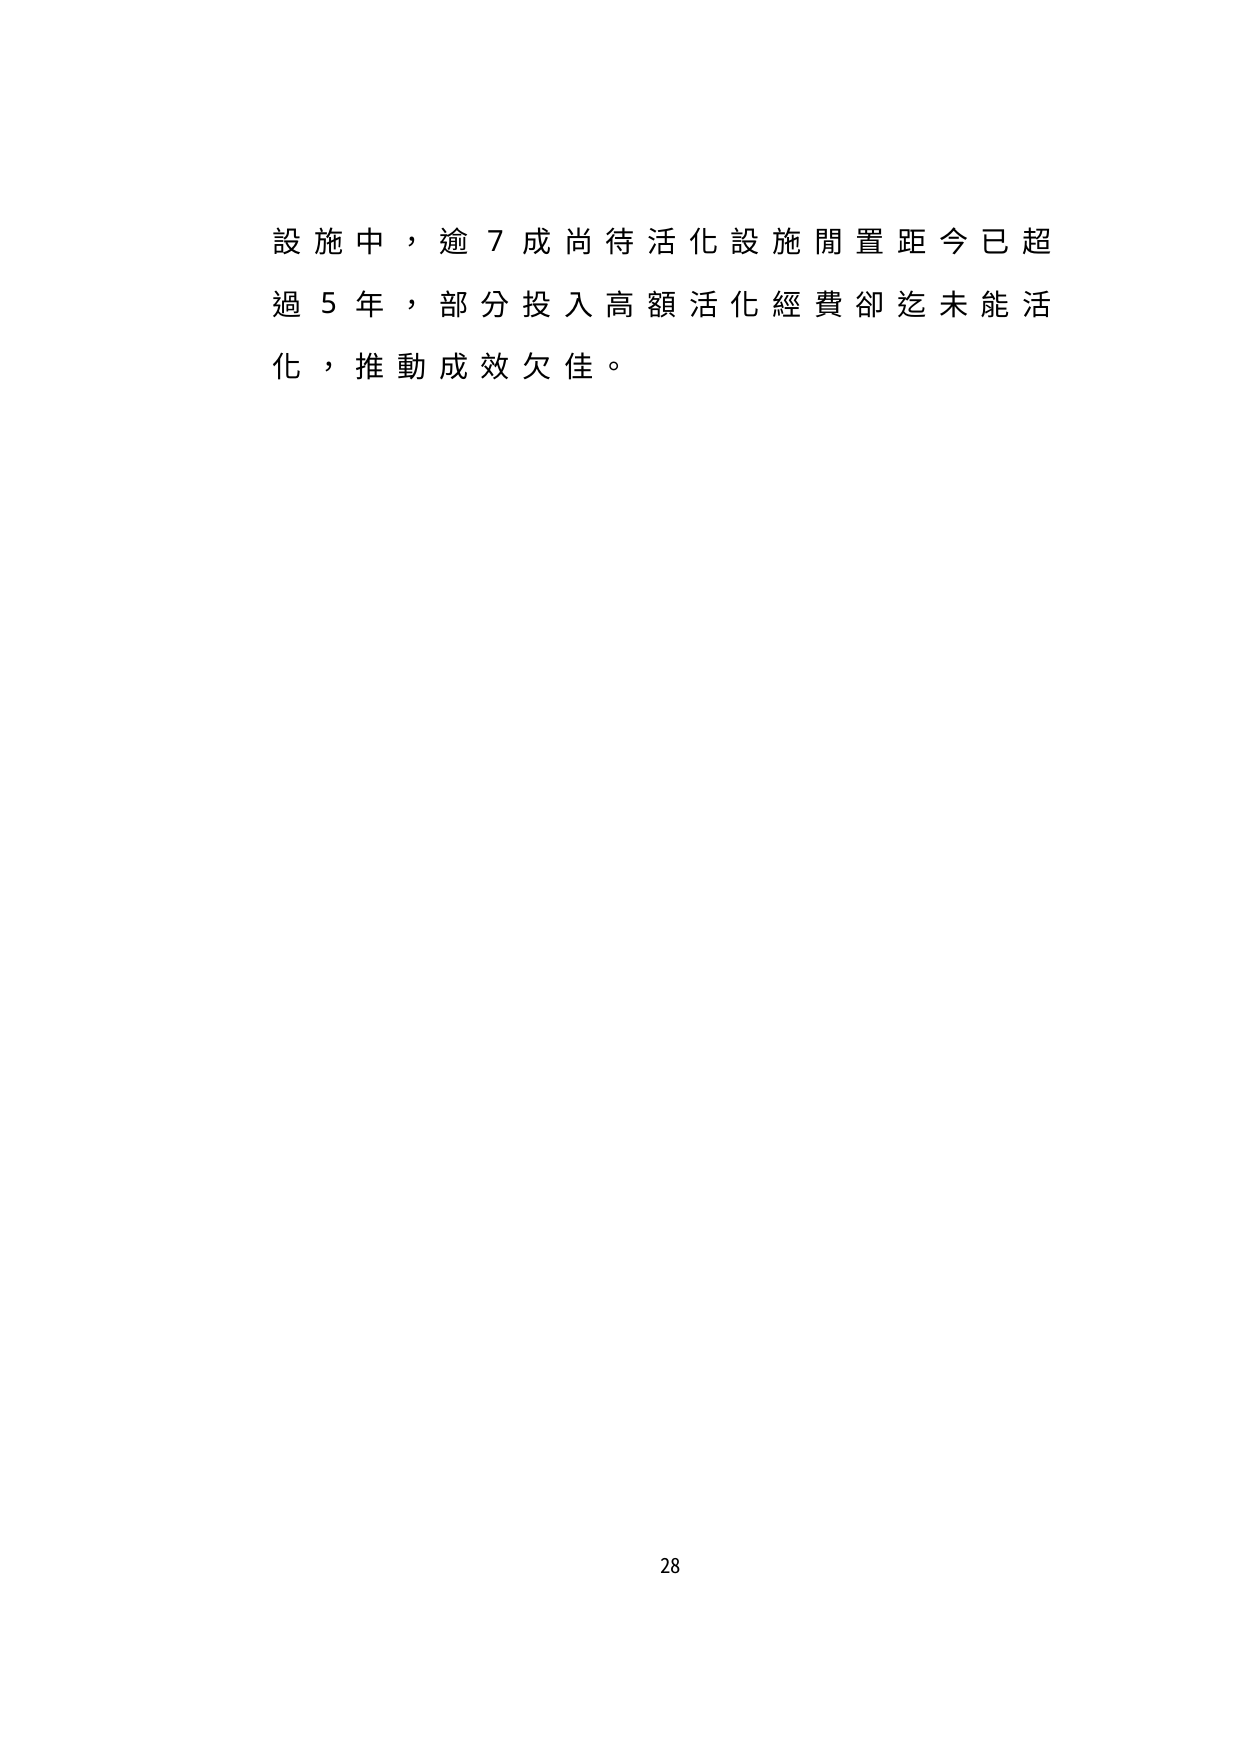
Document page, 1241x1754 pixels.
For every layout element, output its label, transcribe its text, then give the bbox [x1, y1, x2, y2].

text 設施中，逾7成尚待活化設施閒置距今已超過5年，部分投入高額活化經費卻迄未能活化，推動成效欠佳。 [242, 198, 1058, 386]
